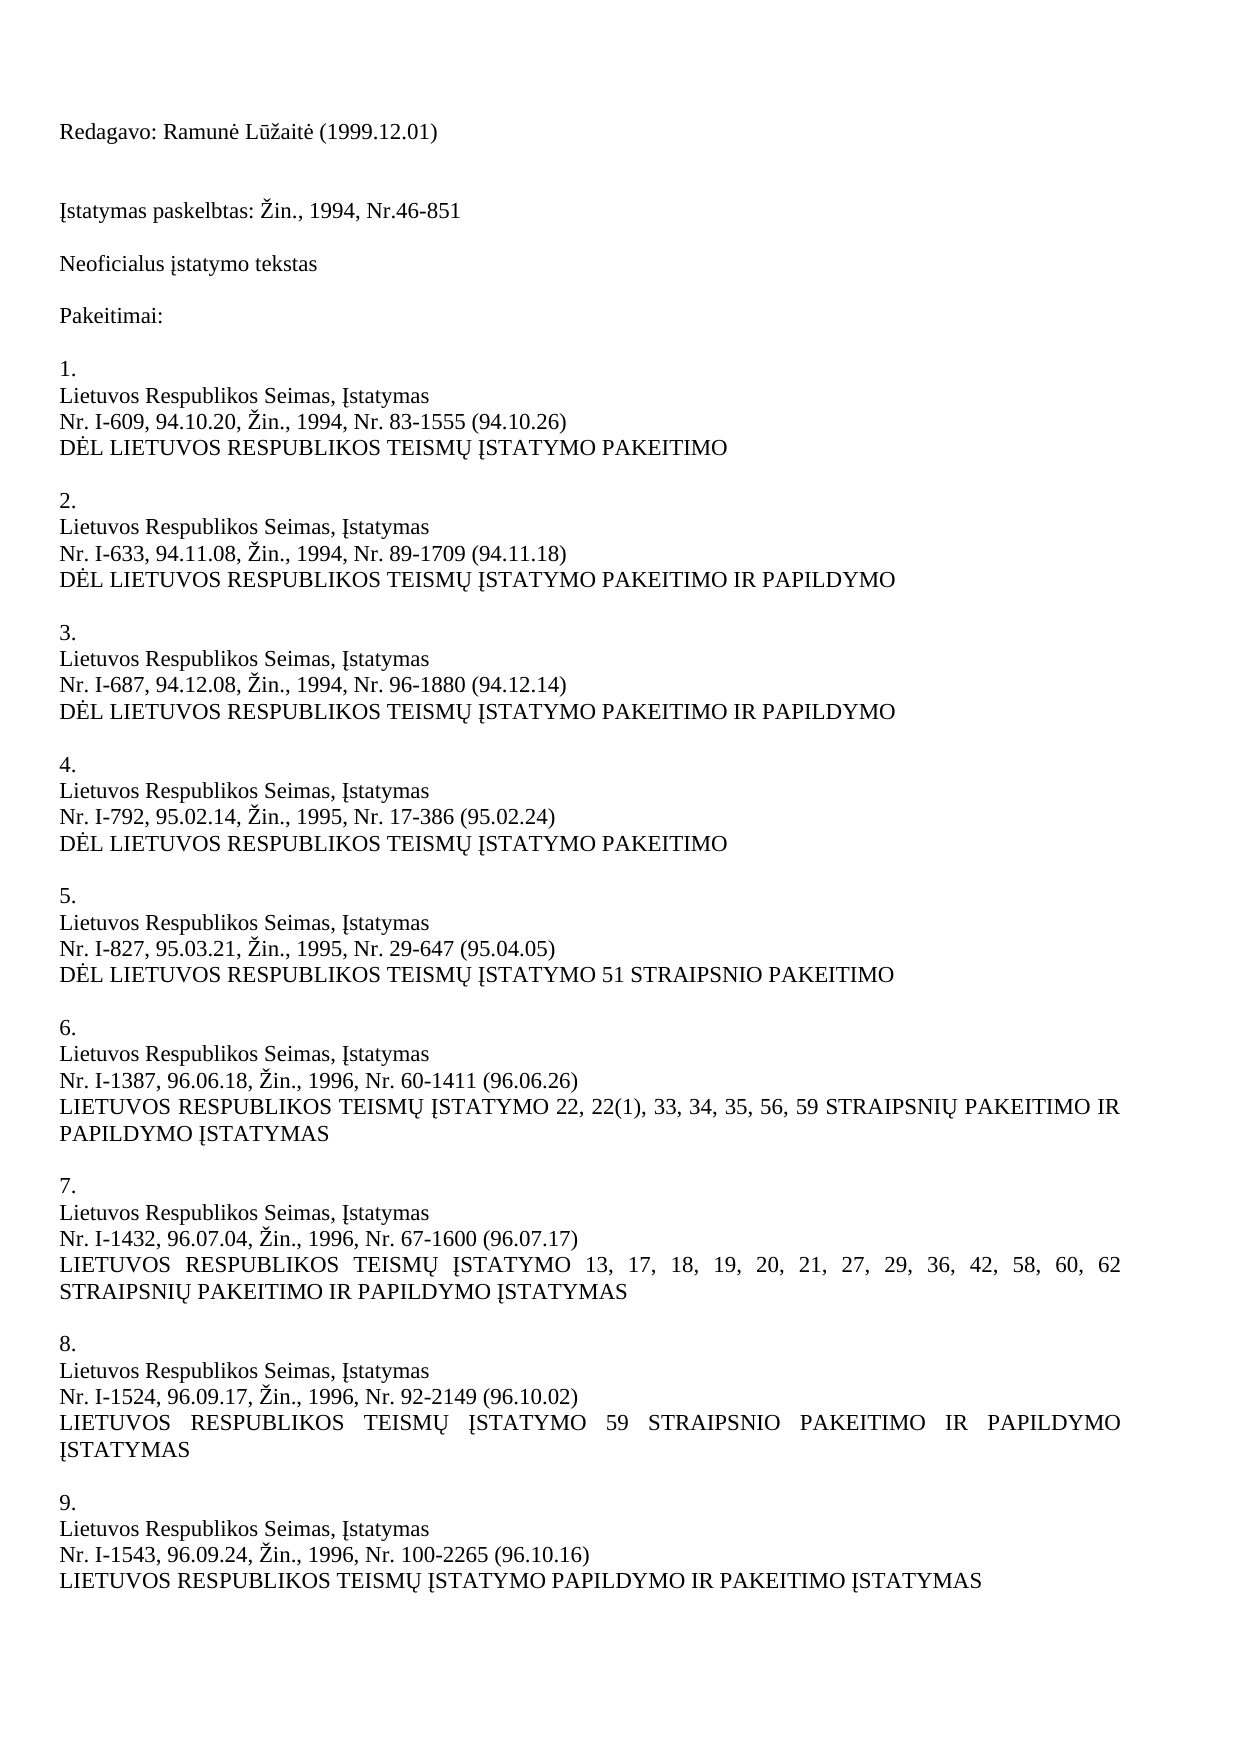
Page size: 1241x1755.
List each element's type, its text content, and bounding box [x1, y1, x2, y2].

text Lietuvos Respublikos Seimas, Įstatymas [59, 1357, 1122, 1383]
text DĖL LIETUVOS RESPUBLIKOS TEISMŲ ĮSTATYMO PAKEITIMO IR PAPILDYMO [59, 566, 1122, 592]
text 4. [59, 751, 1122, 777]
text Lietuvos Respublikos Seimas, Įstatymas [59, 513, 1122, 540]
text Nr. I-1387, 96.06.18, Žin., 1996, Nr. 60-1411 (96.06.26) [59, 1067, 1122, 1093]
text LIETUVOS RESPUBLIKOS TEISMŲ ĮSTATYMO PAPILDYMO IR PAKEITIMO ĮSTATYMAS [59, 1568, 1122, 1594]
text Nr. I-792, 95.02.14, Žin., 1995, Nr. 17-386 (95.02.24) [59, 803, 1122, 830]
text Nr. I-687, 94.12.08, Žin., 1994, Nr. 96-1880 (94.12.14) [59, 672, 1122, 698]
text 1. [59, 355, 1122, 382]
text Neoficialus įstatymo tekstas [59, 250, 1122, 276]
text Nr. I-1543, 96.09.24, Žin., 1996, Nr. 100-2265 (96.10.16) [59, 1541, 1122, 1568]
text Lietuvos Respublikos Seimas, Įstatymas [59, 909, 1122, 935]
text DĖL LIETUVOS RESPUBLIKOS TEISMŲ ĮSTATYMO PAKEITIMO [59, 434, 1122, 461]
text LIETUVOS RESPUBLIKOS TEISMŲ ĮSTATYMO 22, 22(1), 33, 34, 35, 56, 59 STRAIPSNIŲ PAKEITIMO IR PAPILDYMO ĮSTATYMAS [59, 1093, 1122, 1146]
text DĖL LIETUVOS RESPUBLIKOS TEISMŲ ĮSTATYMO PAKEITIMO [59, 830, 1122, 856]
text LIETUVOS RESPUBLIKOS TEISMŲ ĮSTATYMO 59 STRAIPSNIO PAKEITIMO IR PAPILDYMO ĮSTATYMAS [59, 1409, 1122, 1462]
text 6. [59, 1014, 1122, 1041]
text Redagavo: Ramunė Lūžaitė (1999.12.01) [59, 118, 1122, 144]
text Įstatymas paskelbtas: Žin., 1994, Nr.46-851 [59, 197, 1122, 223]
text 7. [59, 1172, 1122, 1199]
text Nr. I-827, 95.03.21, Žin., 1995, Nr. 29-647 (95.04.05) [59, 935, 1122, 961]
text Lietuvos Respublikos Seimas, Įstatymas [59, 645, 1122, 672]
text DĖL LIETUVOS RESPUBLIKOS TEISMŲ ĮSTATYMO 51 STRAIPSNIO PAKEITIMO [59, 961, 1122, 988]
text Nr. I-633, 94.11.08, Žin., 1994, Nr. 89-1709 (94.11.18) [59, 540, 1122, 566]
text 5. [59, 882, 1122, 909]
text 3. [59, 619, 1122, 645]
text Nr. I-609, 94.10.20, Žin., 1994, Nr. 83-1555 (94.10.26) [59, 408, 1122, 434]
text LIETUVOS RESPUBLIKOS TEISMŲ ĮSTATYMO 13, 17, 18, 19, 20, 21, 27, 29, 36, 42, 58, 60, 62 STRAIPSNIŲ PAKEITIMO IR PAPILDYMO ĮSTATYMAS [59, 1251, 1122, 1304]
text 9. [59, 1488, 1122, 1515]
text DĖL LIETUVOS RESPUBLIKOS TEISMŲ ĮSTATYMO PAKEITIMO IR PAPILDYMO [59, 698, 1122, 724]
text Lietuvos Respublikos Seimas, Įstatymas [59, 1041, 1122, 1067]
text 2. [59, 487, 1122, 513]
text Nr. I-1432, 96.07.04, Žin., 1996, Nr. 67-1600 (96.07.17) [59, 1225, 1122, 1251]
text Lietuvos Respublikos Seimas, Įstatymas [59, 777, 1122, 803]
text Pakeitimai: [59, 303, 1122, 329]
text Lietuvos Respublikos Seimas, Įstatymas [59, 1515, 1122, 1541]
text 8. [59, 1330, 1122, 1357]
text Lietuvos Respublikos Seimas, Įstatymas [59, 1199, 1122, 1225]
text Nr. I-1524, 96.09.17, Žin., 1996, Nr. 92-2149 (96.10.02) [59, 1383, 1122, 1409]
text Lietuvos Respublikos Seimas, Įstatymas [59, 382, 1122, 408]
